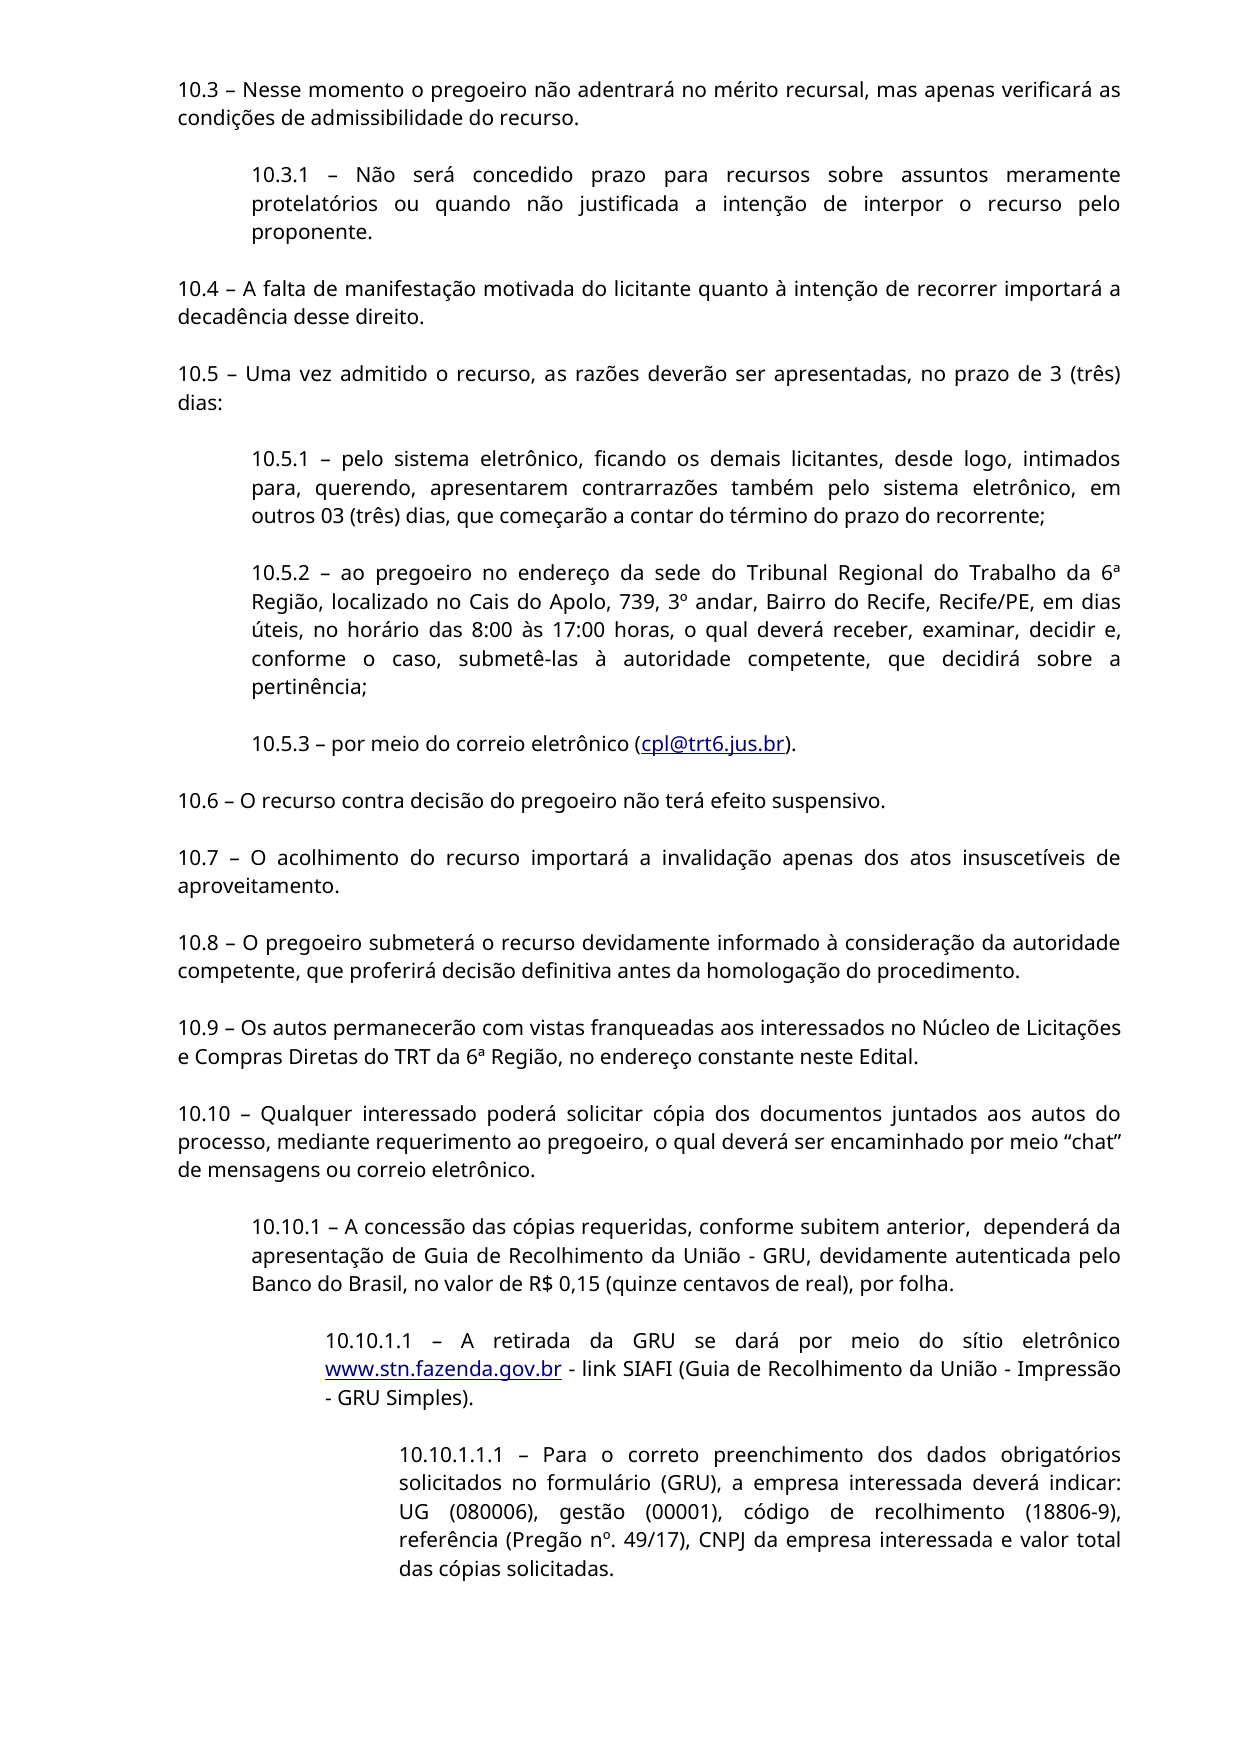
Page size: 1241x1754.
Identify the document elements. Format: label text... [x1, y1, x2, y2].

text 10.10.1.1.1 – Para o correto preenchimento dos dados obrigatórios solicitados no formulário (GRU), a empresa interessada deverá indicar: UG (080006), gestão (00001), código de recolhimento (18806-9), referência (Pregão nº. 49/17), CNPJ da empresa interessada e valor total das cópias solicitadas. [399, 1440, 1122, 1582]
text 10.8 – O pregoeiro submeterá o recurso devidamente informado à consideração da autoridade competente, que proferirá decisão definitiva antes da homologação do procedimento. [177, 928, 1122, 985]
text 10.6 – O recurso contra decisão do pregoeiro não terá efeito suspensivo. [177, 786, 1122, 814]
text 10.9 – Os autos permanecerão com vistas franqueadas aos interessados no Núcleo de Licitações e Compras Diretas do TRT da 6ª Região, no endereço constante neste Edital. [177, 1013, 1122, 1070]
text 10.4 – A falta de manifestação motivada do licitante quanto à intenção de recorrer importará a decadência desse direito. [177, 274, 1122, 331]
text 10.10.1 – A concessão das cópias requeridas, conforme subitem anterior, dependerá da apresentação de Guia de Recolhimento da União - GRU, devidamente autenticada pelo Banco do Brasil, no valor de R$ 0,15 (quinze centavos de real), por folha. [251, 1212, 1122, 1298]
text 10.3 – Nesse momento o pregoeiro não adentrará no mérito recursal, mas apenas verificará as condições de admissibilidade do recurso. [177, 75, 1122, 132]
text 10.5 – Uma vez admitido o recurso, as razões deverão ser apresentadas, no prazo de 3 (três) dias: [177, 359, 1122, 416]
text 10.10 – Qualquer interessado poderá solicitar cópia dos documentos juntados aos autos do processo, mediante requerimento ao pregoeiro, o qual deverá ser encaminhado por meio “chat” de mensagens ou correio eletrônico. [177, 1099, 1122, 1184]
text 10.10.1.1 – A retirada da GRU se dará por meio do sítio eletrônico www.stn.fazenda.gov.br - link SIAFI (Guia de Recolhimento da União - Impressão - GRU Simples). [325, 1326, 1122, 1411]
text 10.5.1 – pelo sistema eletrônico, ficando os demais licitantes, desde logo, intimados para, querendo, apresentarem contrarrazões também pelo sistema eletrônico, em outros 03 (três) dias, que começarão a contar do término do prazo do recorrente; [251, 444, 1122, 530]
text 10.5.3 – por meio do correio eletrônico (cpl@trt6.jus.br). [251, 729, 1122, 757]
text 10.7 – O acolhimento do recurso importará a invalidação apenas dos atos insuscetíveis de aproveitamento. [177, 843, 1122, 899]
text 10.3.1 – Não será concedido prazo para recursos sobre assuntos meramente protelatórios ou quando não justificada a intenção de interpor o recurso pelo proponente. [251, 160, 1122, 246]
text 10.5.2 – ao pregoeiro no endereço da sede do Tribunal Regional do Trabalho da 6ª Região, localizado no Cais do Apolo, 739, 3º andar, Bairro do Recife, Recife/PE, em dias úteis, no horário das 8:00 às 17:00 horas, o qual deverá receber, examinar, decidir e, conforme o caso, submetê-las à autoridade competente, que decidirá sobre a pertinência; [251, 558, 1122, 701]
